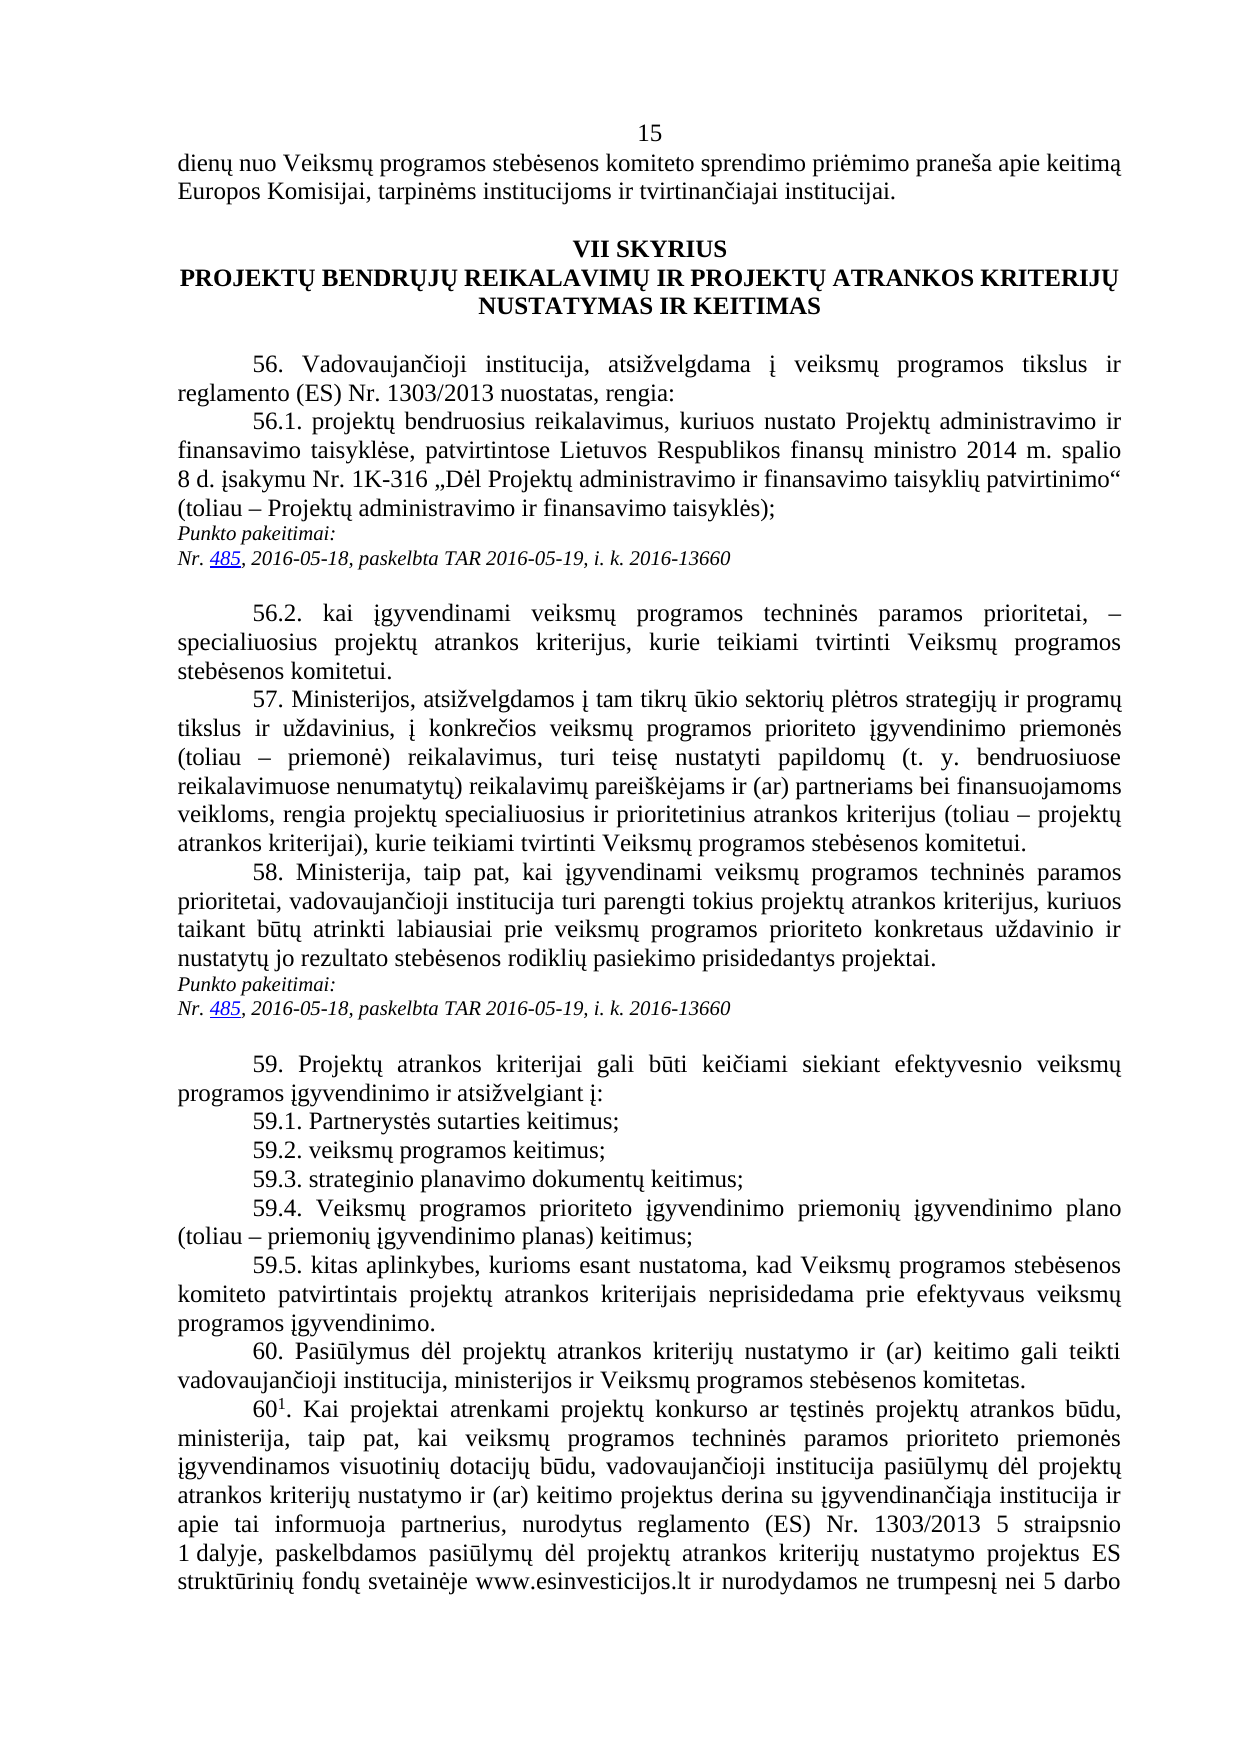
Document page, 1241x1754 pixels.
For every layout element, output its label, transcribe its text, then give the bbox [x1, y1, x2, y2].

text 57. Ministerijos, atsižvelgdamos į tam tikrų ūkio sektorių plėtros strategijų ir programų tikslus ir uždavinius, į konkrečios veiksmų programos prioriteto įgyvendinimo priemonės (toliau – priemonė) reikalavimus, turi teisę nustatyti papildomų (t. y. bendruosiuose reikalavimuose nenumatytų) reikalavimų pareiškėjams ir (ar) partneriams bei finansuojamoms veikloms, rengia projektų specialiuosius ir prioritetinius atrankos kriterijus (toliau – projektų atrankos kriterijai), kurie teikiami tvirtinti Veiksmų programos stebėsenos komitetui. [177, 684, 1122, 857]
text 58. Ministerija, taip pat, kai įgyvendinami veiksmų programos techninės paramos prioritetai, vadovaujančioji institucija turi parengti tokius projektų atrankos kriterijus, kuriuos taikant būtų atrinkti labiausiai prie veiksmų programos prioriteto konkretaus uždavinio ir nustatytų jo rezultato stebėsenos rodiklių pasiekimo prisidedantys projektai. [177, 857, 1122, 972]
text 60. Pasiūlymus dėl projektų atrankos kriterijų nustatymo ir (ar) keitimo gali teikti vadovaujančioji institucija, ministerijos ir Veiksmų programos stebėsenos komitetas. [177, 1336, 1122, 1394]
text Nr. 485, 2016-05-18, paskelbta TAR 2016-05-19, i. k. 2016-13660 [177, 545, 1122, 569]
text Nr. 485, 2016-05-18, paskelbta TAR 2016-05-19, i. k. 2016-13660 [177, 996, 1122, 1020]
text 56.1. projektų bendruosius reikalavimus, kuriuos nustato Projektų administravimo ir finansavimo taisyklėse, patvirtintose Lietuvos Respublikos finansų ministro 2014 m. spalio 8 d. įsakymu Nr. 1K-316 „Dėl Projektų administravimo ir finansavimo taisyklių patvirtinimo“ (toliau – Projektų administravimo ir finansavimo taisyklės); [177, 406, 1122, 521]
text Punkto pakeitimai: [177, 521, 1122, 545]
text VII SKYRIUS [177, 234, 1122, 263]
text 59.1. Partnerystės sutarties keitimus; [177, 1106, 1122, 1135]
text 59. Projektų atrankos kriterijai gali būti keičiami siekiant efektyvesnio veiksmų programos įgyvendinimo ir atsižvelgiant į: [177, 1049, 1122, 1106]
text 601. Kai projektai atrenkami projektų konkurso ar tęstinės projektų atrankos būdu, ministerija, taip pat, kai veiksmų programos techninės paramos prioriteto priemonės įgyvendinamos visuotinių dotacijų būdu, vadovaujančioji institucija pasiūlymų dėl projektų atrankos kriterijų nustatymo ir (ar) keitimo projektus derina su įgyvendinančiąja institucija ir apie tai informuoja partnerius, nurodytus reglamento (ES) Nr. 1303/2013 5 straipsnio 1 dalyje, paskelbdamos pasiūlymų dėl projektų atrankos kriterijų nustatymo projektus ES struktūrinių fondų svetainėje www.esinvesticijos.lt ir nurodydamos ne trumpesnį nei 5 darbo [177, 1394, 1122, 1595]
text 59.5. kitas aplinkybes, kurioms esant nustatoma, kad Veiksmų programos stebėsenos komiteto patvirtintais projektų atrankos kriterijais neprisidedama prie efektyvaus veiksmų programos įgyvendinimo. [177, 1250, 1122, 1336]
text PROJEKTŲ BENDRŲJŲ REIKALAVIMŲ IR PROJEKTŲ ATRANKOS KRITERIJŲ NUSTATYMAS IR KEITIMAS [177, 263, 1122, 320]
text 56. Vadovaujančioji institucija, atsižvelgdama į veiksmų programos tikslus ir reglamento (ES) Nr. 1303/2013 nuostatas, rengia: [177, 349, 1122, 406]
text dienų nuo Veiksmų programos stebėsenos komiteto sprendimo priėmimo praneša apie keitimą Europos Komisijai, tarpinėms institucijoms ir tvirtinančiajai institucijai. [177, 148, 1122, 205]
text 59.2. veiksmų programos keitimus; [177, 1135, 1122, 1164]
text Punkto pakeitimai: [177, 972, 1122, 996]
text 59.4. Veiksmų programos prioriteto įgyvendinimo priemonių įgyvendinimo plano (toliau – priemonių įgyvendinimo planas) keitimus; [177, 1193, 1122, 1250]
text 59.3. strateginio planavimo dokumentų keitimus; [177, 1164, 1122, 1193]
text 56.2. kai įgyvendinami veiksmų programos techninės paramos prioritetai, – specialiuosius projektų atrankos kriterijus, kurie teikiami tvirtinti Veiksmų programos stebėsenos komitetui. [177, 598, 1122, 684]
